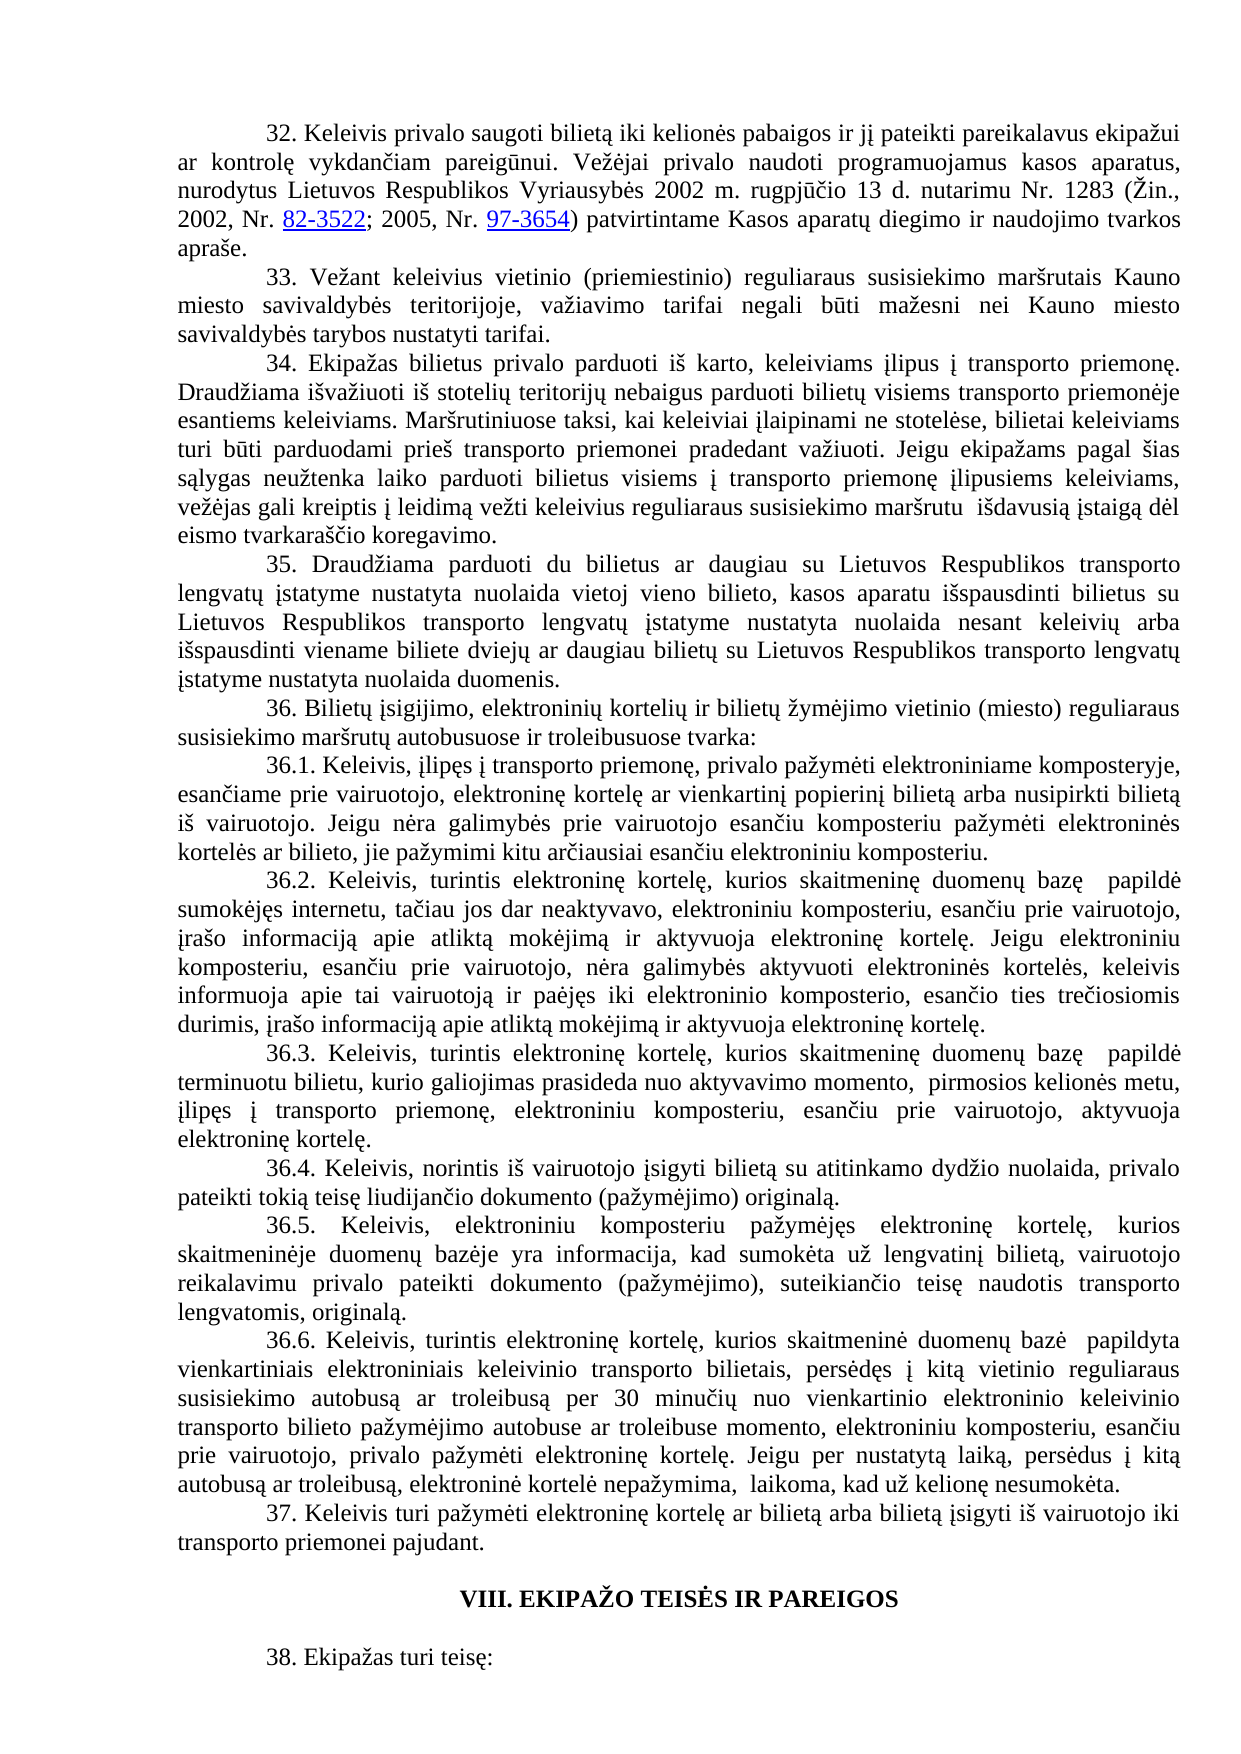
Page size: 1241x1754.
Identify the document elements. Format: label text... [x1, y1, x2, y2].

text 36. Bilietų įsigijimo, elektroninių kortelių ir bilietų žymėjimo vietinio (miesto) reguliaraus susisiekimo maršrutų autobusuose ir troleibusuose tvarka: [177, 693, 1181, 751]
text 36.5. Keleivis, elektroniniu komposteriu pažymėjęs elektroninę kortelę, kurios skaitmeninėje duomenų bazėje yra informacija, kad sumokėta už lengvatinį bilietą, vairuotojo reikalavimu privalo pateikti dokumento (pažymėjimo), suteikiančio teisę naudotis transporto lengvatomis, originalą. [177, 1211, 1181, 1326]
text 36.3. Keleivis, turintis elektroninę kortelę, kurios skaitmeninę duomenų bazę papildė terminuotu bilietu, kurio galiojimas prasideda nuo aktyvavimo momento, pirmosios kelionės metu, įlipęs į transporto priemonę, elektroniniu komposteriu, esančiu prie vairuotojo, aktyvuoja elektroninę kortelę. [177, 1038, 1181, 1153]
text 32. Keleivis privalo saugoti bilietą iki kelionės pabaigos ir jį pateikti pareikalavus ekipažui ar kontrolę vykdančiam pareigūnui. Vežėjai privalo naudoti programuojamus kasos aparatus, nurodytus Lietuvos Respublikos Vyriausybės 2002 m. rugpjūčio 13 d. nutarimu Nr. 1283 (Žin., 2002, Nr. 82-3522; 2005, Nr. 97-3654) patvirtintame Kasos aparatų diegimo ir naudojimo tvarkos apraše. [177, 118, 1181, 262]
text 36.1. Keleivis, įlipęs į transporto priemonę, privalo pažymėti elektroniniame komposteryje, esančiame prie vairuotojo, elektroninę kortelę ar vienkartinį popierinį bilietą arba nusipirkti bilietą iš vairuotojo. Jeigu nėra galimybės prie vairuotojo esančiu komposteriu pažymėti elektroninės kortelės ar bilieto, jie pažymimi kitu arčiausiai esančiu elektroniniu komposteriu. [177, 751, 1181, 866]
text 36.4. Keleivis, norintis iš vairuotojo įsigyti bilietą su atitinkamo dydžio nuolaida, privalo pateikti tokią teisę liudijančio dokumento (pažymėjimo) originalą. [177, 1153, 1181, 1211]
text 34. Ekipažas bilietus privalo parduoti iš karto, keleiviams įlipus į transporto priemonę. Draudžiama išvažiuoti iš stotelių teritorijų nebaigus parduoti bilietų visiems transporto priemonėje esantiems keleiviams. Maršrutiniuose taksi, kai keleiviai įlaipinami ne stotelėse, bilietai keleiviams turi būti parduodami prieš transporto priemonei pradedant važiuoti. Jeigu ekipažams pagal šias sąlygas neužtenka laiko parduoti bilietus visiems į transporto priemonę įlipusiems keleiviams, vežėjas gali kreiptis į leidimą vežti keleivius reguliaraus susisiekimo maršrutu išdavusią įstaigą dėl eismo tvarkaraščio koregavimo. [177, 348, 1181, 549]
text 38. Ekipažas turi teisę: [177, 1642, 1181, 1671]
text 36.6. Keleivis, turintis elektroninę kortelę, kurios skaitmeninė duomenų bazė papildyta vienkartiniais elektroniniais keleivinio transporto bilietais, persėdęs į kitą vietinio reguliaraus susisiekimo autobusą ar troleibusą per 30 minučių nuo vienkartinio elektroninio keleivinio transporto bilieto pažymėjimo autobuse ar troleibuse momento, elektroniniu komposteriu, esančiu prie vairuotojo, privalo pažymėti elektroninę kortelę. Jeigu per nustatytą laiką, persėdus į kitą autobusą ar troleibusą, elektroninė kortelė nepažymima, laikoma, kad už kelionę nesumokėta. [177, 1326, 1181, 1498]
text 35. Draudžiama parduoti du bilietus ar daugiau su Lietuvos Respublikos transporto lengvatų įstatyme nustatyta nuolaida vietoj vieno bilieto, kasos aparatu išspausdinti bilietus su Lietuvos Respublikos transporto lengvatų įstatyme nustatyta nuolaida nesant keleivių arba išspausdinti viename biliete dviejų ar daugiau bilietų su Lietuvos Respublikos transporto lengvatų įstatyme nustatyta nuolaida duomenis. [177, 549, 1181, 693]
text VIII. EKIPAŽO TEISĖS IR PAREIGOS [177, 1584, 1181, 1613]
text 37. Keleivis turi pažymėti elektroninę kortelę ar bilietą arba bilietą įsigyti iš vairuotojo iki transporto priemonei pajudant. [177, 1498, 1181, 1556]
text 36.2. Keleivis, turintis elektroninę kortelę, kurios skaitmeninę duomenų bazę papildė sumokėjęs internetu, tačiau jos dar neaktyvavo, elektroniniu komposteriu, esančiu prie vairuotojo, įrašo informaciją apie atliktą mokėjimą ir aktyvuoja elektroninę kortelę. Jeigu elektroniniu komposteriu, esančiu prie vairuotojo, nėra galimybės aktyvuoti elektroninės kortelės, keleivis informuoja apie tai vairuotoją ir paėjęs iki elektroninio komposterio, esančio ties trečiosiomis durimis, įrašo informaciją apie atliktą mokėjimą ir aktyvuoja elektroninę kortelę. [177, 866, 1181, 1038]
text 33. Vežant keleivius vietinio (priemiestinio) reguliaraus susisiekimo maršrutais Kauno miesto savivaldybės teritorijoje, važiavimo tarifai negali būti mažesni nei Kauno miesto savivaldybės tarybos nustatyti tarifai. [177, 262, 1181, 348]
